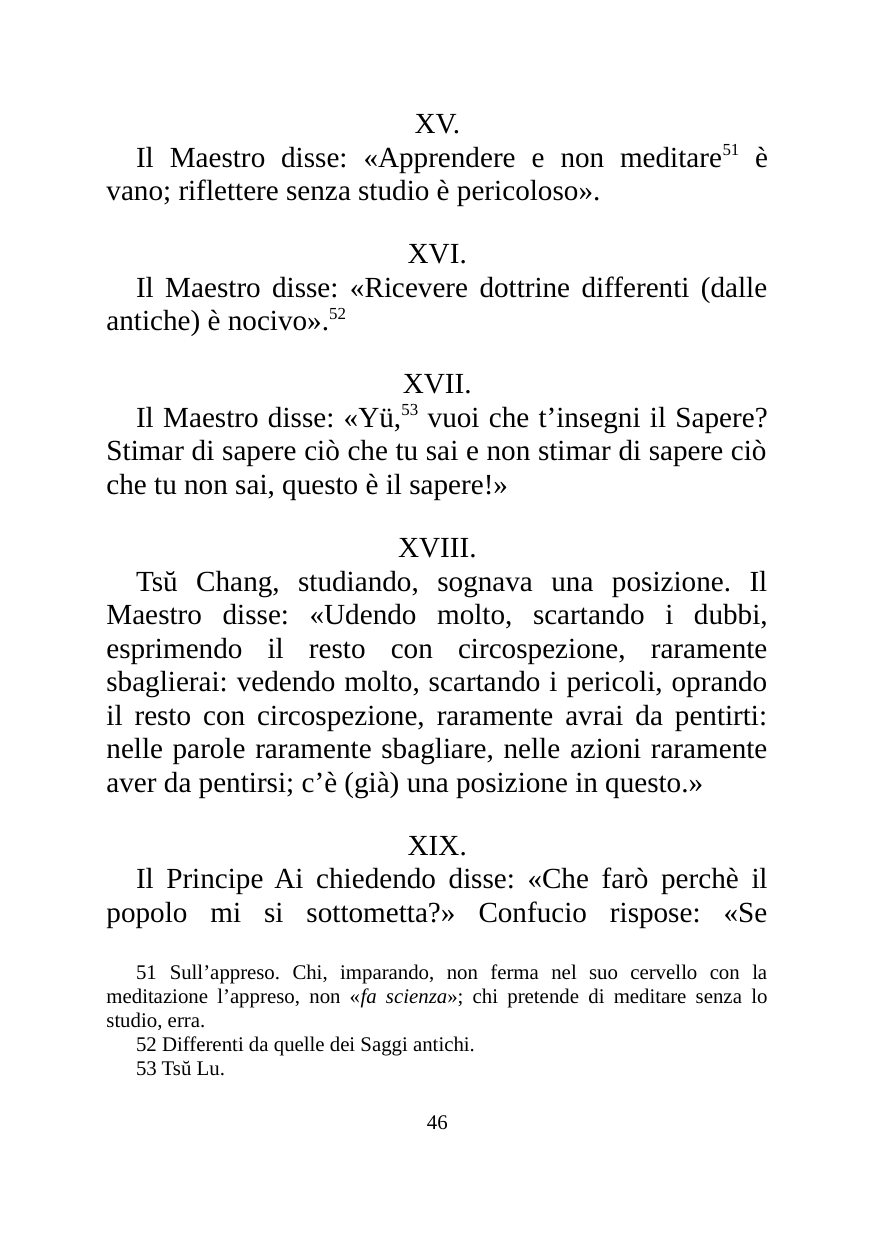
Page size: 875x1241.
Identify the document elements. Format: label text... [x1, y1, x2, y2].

text XVIII. [106, 530, 768, 564]
text Il Maestro disse: «Yü, vuoi che t’insegni il Sapere? Stimar di sapere ciò che tu sai e non stimar di sapere ciò che tu non sai, questo è il sapere!» [106, 400, 768, 501]
text Il Principe Ai chiedendo disse: «Che farò perchè il popolo mi si sottometta?» Confucio rispose: «Se [106, 861, 768, 928]
text Differenti da quelle dei Saggi antichi. [106, 1032, 768, 1056]
text XV. [106, 106, 768, 140]
text XVII. [106, 366, 768, 400]
text Tsŭ Chang, studiando, sognava una posizione. Il Maestro disse: «Udendo molto, scartando i dubbi, esprimendo il resto con circospezione, raramente sbaglierai: vedendo molto, scartando i pericoli, oprando il resto con circospezione, raramente avrai da pentirti: nelle parole raramente sbagliare, nelle azioni raramente aver da pentirsi; c’è (già) una posizione in questo.» [106, 564, 768, 798]
text Il Maestro disse: «Ricevere dottrine differenti (dalle antiche) è nocivo». [106, 270, 768, 337]
text Tsŭ Lu. [106, 1056, 768, 1080]
text XVI. [106, 236, 768, 270]
text Sull’appreso. Chi, imparando, non ferma nel suo cervello con la meditazione l’appreso, non «fa scienza»; chi pretende di meditare senza lo studio, erra. [106, 960, 768, 1032]
text Il Maestro disse: «Apprendere e non meditare è vano; riflettere senza studio è pericoloso». [106, 140, 768, 207]
text XIX. [106, 828, 768, 861]
